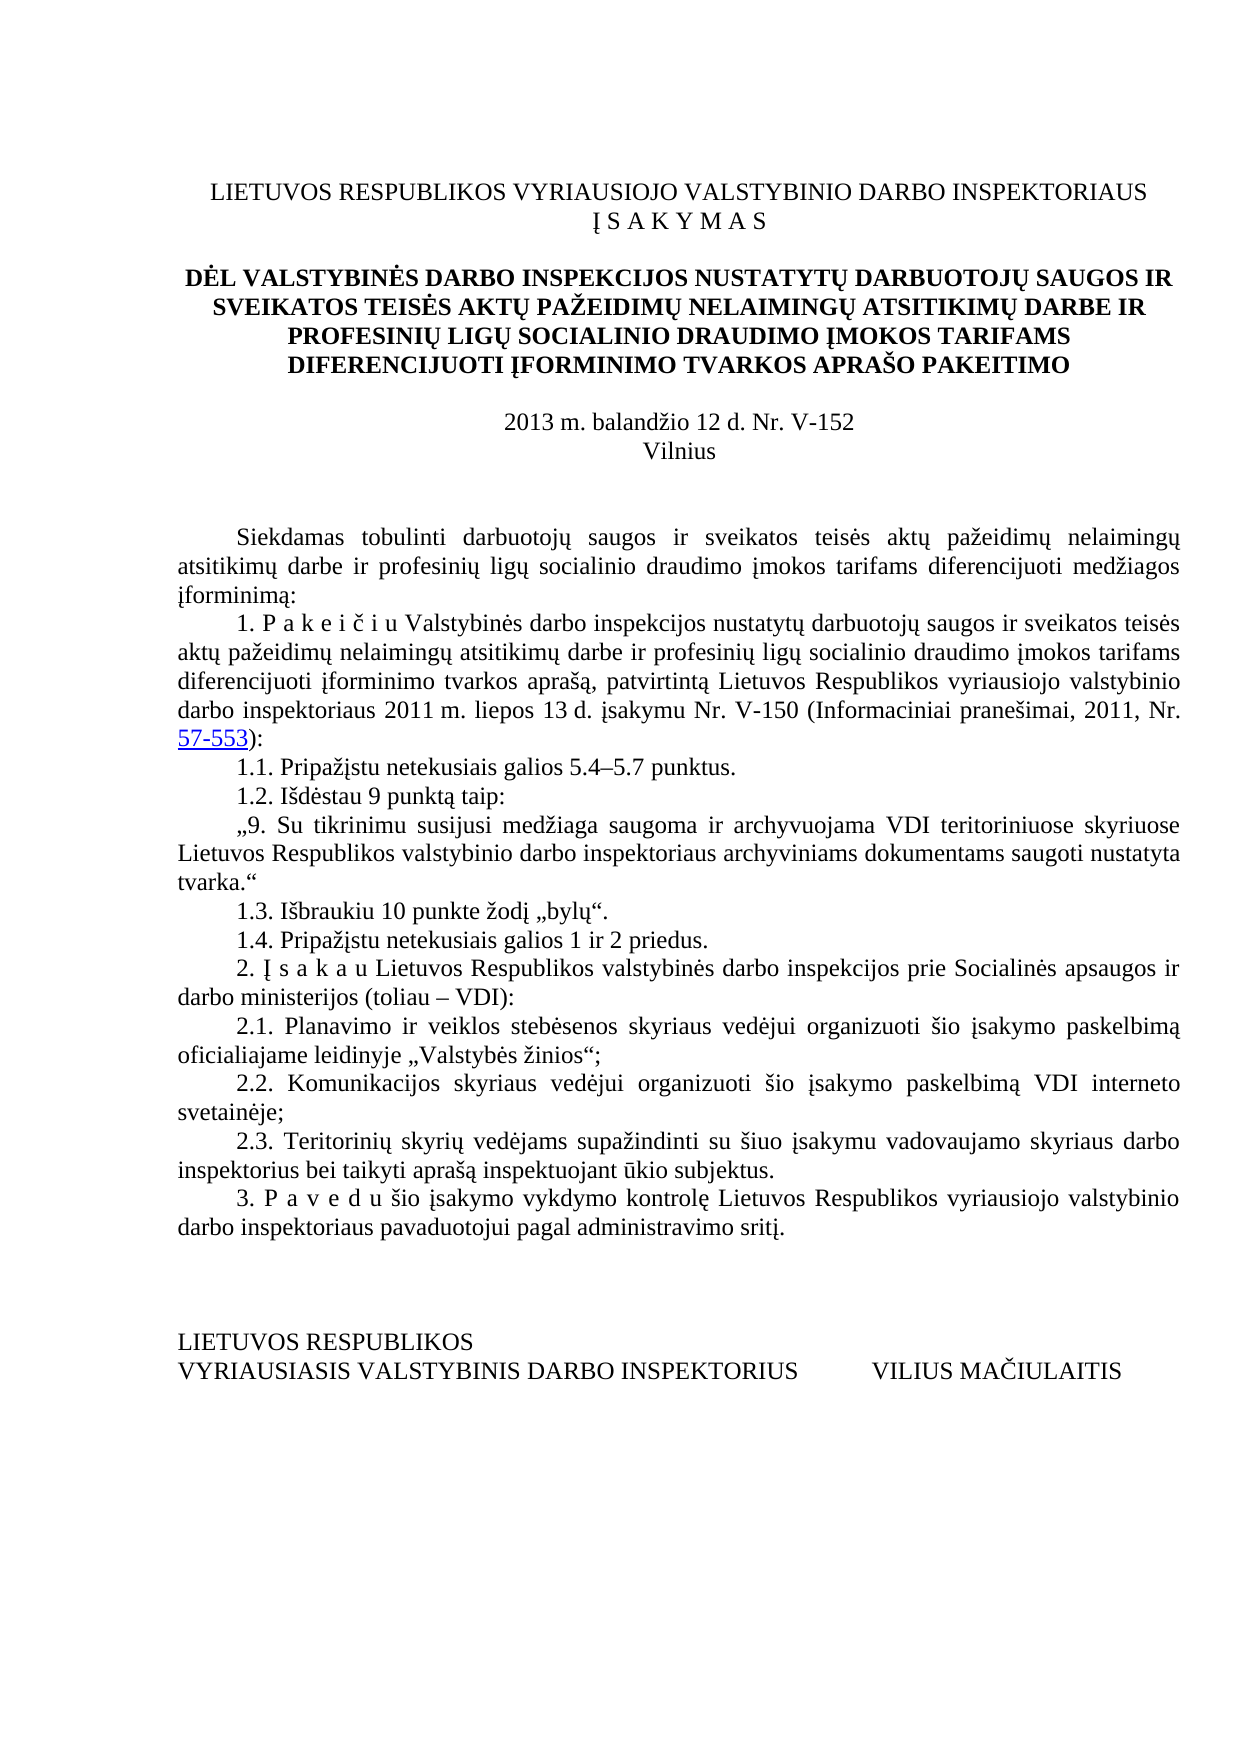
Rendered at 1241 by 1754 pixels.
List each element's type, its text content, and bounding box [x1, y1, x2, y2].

text 2.1. Planavimo ir veiklos stebėsenos skyriaus vedėjui organizuoti šio įsakymo paskelbimą oficialiajame leidinyje „Valstybės žinios“; [177, 1011, 1181, 1068]
text 1.1. Pripažįstu netekusiais galios 5.4–5.7 punktus. [177, 752, 1181, 781]
text 1.2. Išdėstau 9 punktą taip: [177, 781, 1181, 810]
text 1.3. Išbraukiu 10 punkte žodį „bylų“. [177, 896, 1181, 925]
text 2.3. Teritorinių skyrių vedėjams supažindinti su šiuo įsakymu vadovaujamo skyriaus darbo inspektorius bei taikyti aprašą inspektuojant ūkio subjektus. [177, 1126, 1181, 1183]
text 3. P a v e d u šio įsakymo vykdymo kontrolę Lietuvos Respublikos vyriausiojo valstybinio darbo inspektoriaus pavaduotojui pagal administravimo sritį. [177, 1183, 1181, 1241]
text Vilnius [177, 436, 1181, 465]
text LIETUVOS RESPUBLIKOS VYRIAUSIOJO VALSTYBINIO DARBO INSPEKTORIAUS [177, 177, 1181, 206]
text 1.4. Pripažįstu netekusiais galios 1 ir 2 priedus. [177, 925, 1181, 953]
text 2.2. Komunikacijos skyriaus vedėjui organizuoti šio įsakymo paskelbimą VDI interneto svetainėje; [177, 1068, 1181, 1126]
text 2. Į s a k a u Lietuvos Respublikos valstybinės darbo inspekcijos prie Socialinės apsaugos ir darbo ministerijos (toliau – VDI): [177, 953, 1181, 1011]
text Siekdamas tobulinti darbuotojų saugos ir sveikatos teisės aktų pažeidimų nelaimingų atsitikimų darbe ir profesinių ligų socialinio draudimo įmokos tarifams diferencijuoti medžiagos įforminimą: [177, 522, 1181, 608]
text Į S A K Y M A S [177, 206, 1181, 235]
text vyriausiasis valstybinis darbo inspektorius Vilius Mačiulaitis [177, 1356, 1181, 1385]
text 1. P a k e i č i u Valstybinės darbo inspekcijos nustatytų darbuotojų saugos ir sveikatos teisės aktų pažeidimų nelaimingų atsitikimų darbe ir profesinių ligų socialinio draudimo įmokos tarifams diferencijuoti įforminimo tvarkos aprašą, patvirtintą Lietuvos Respublikos vyriausiojo valstybinio darbo inspektoriaus 2011 m. liepos 13 d. įsakymu Nr. V-150 (Informaciniai pranešimai, 2011, Nr. 57-553): [177, 608, 1181, 752]
text Lietuvos Respublikos [177, 1327, 1181, 1356]
text DĖL VALSTYBINĖS DARBO INSPEKCIJOS NUSTATYTŲ DARBUOTOJŲ SAUGOS IR SVEIKATOS TEISĖS AKTŲ PAŽEIDIMŲ NELAIMINGŲ ATSITIKIMŲ DARBE IR PROFESINIŲ LIGŲ SOCIALINIO DRAUDIMO ĮMOKOS TARIFAMS DIFERENCIJUOTI ĮFORMINIMO TVARKOS APRAŠO PAKEITIMO [177, 263, 1181, 378]
text 2013 m. balandžio 12 d. Nr. V-152 [177, 407, 1181, 436]
text „9. Su tikrinimu susijusi medžiaga saugoma ir archyvuojama VDI teritoriniuose skyriuose Lietuvos Respublikos valstybinio darbo inspektoriaus archyviniams dokumentams saugoti nustatyta tvarka.“ [177, 810, 1181, 896]
